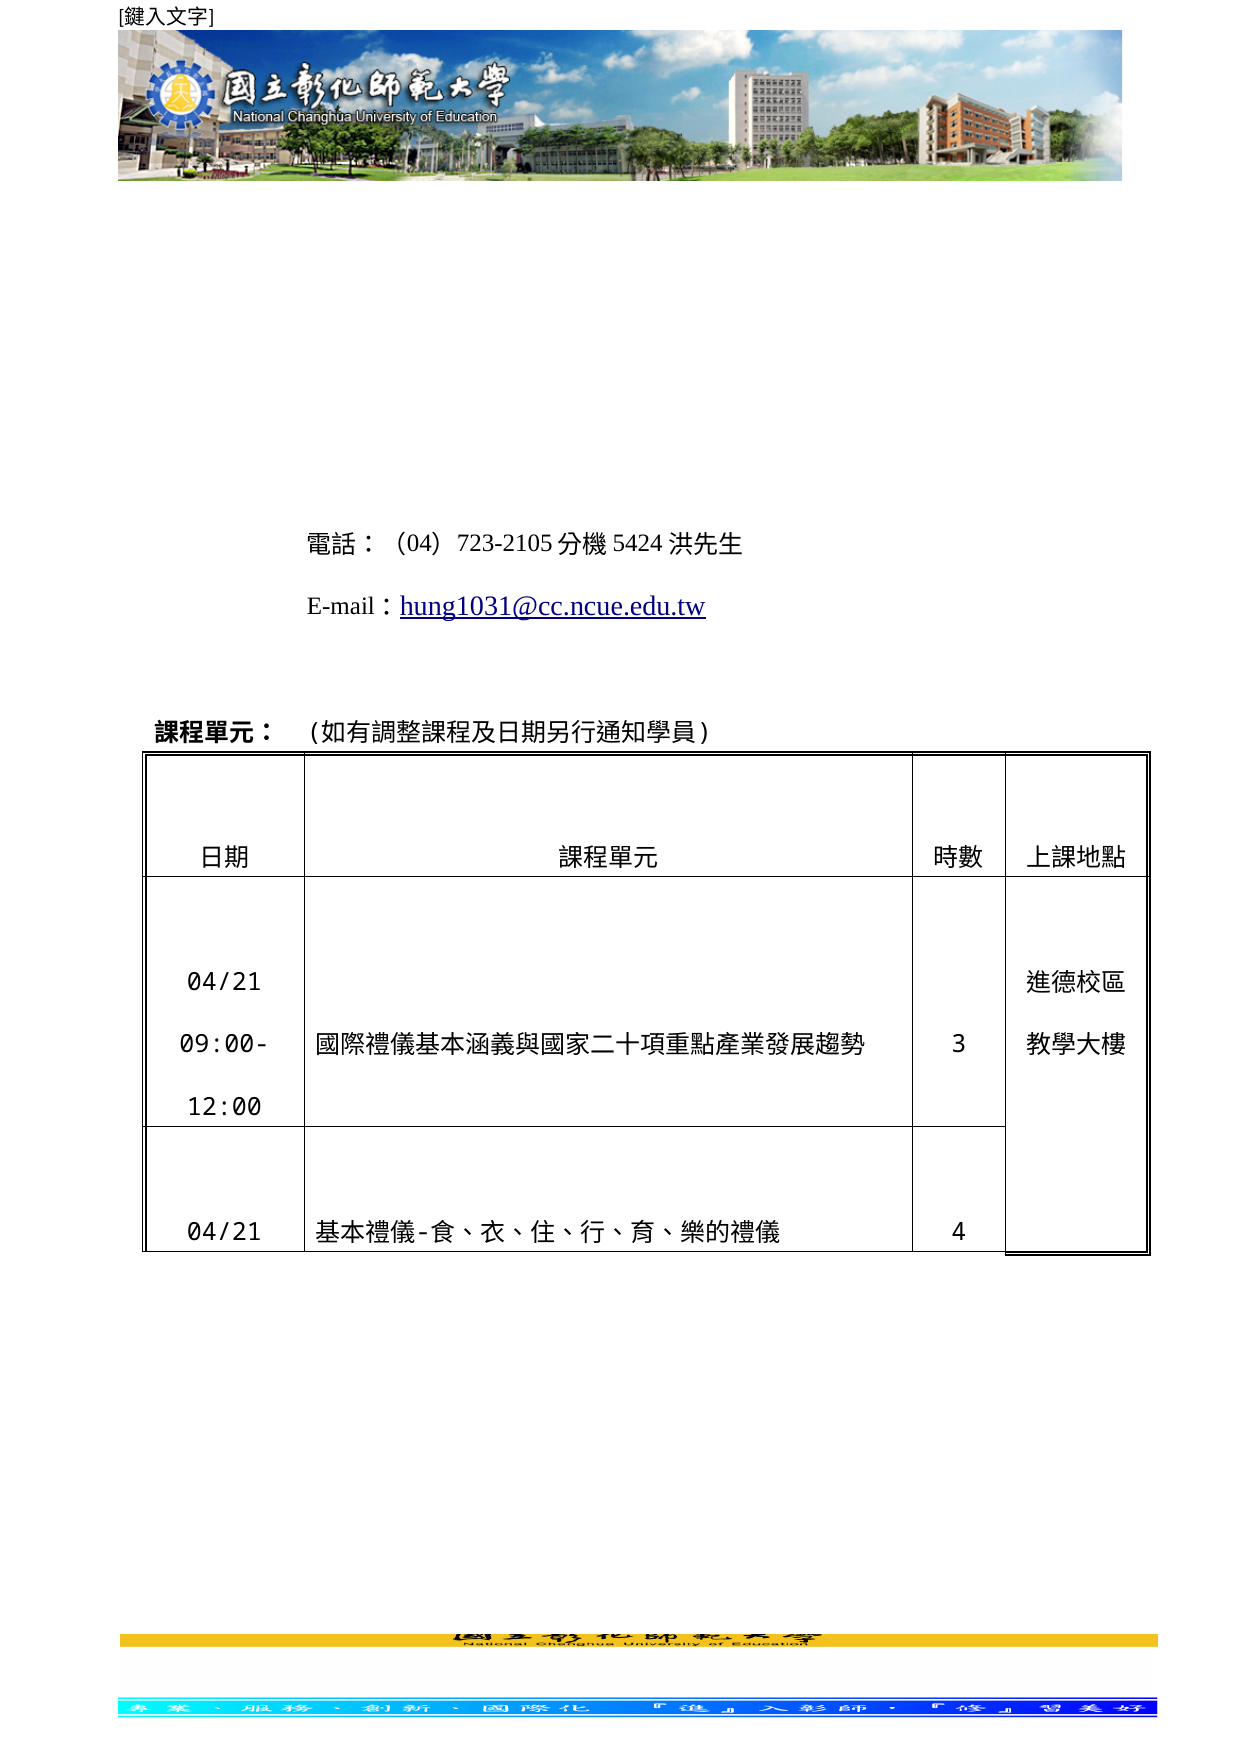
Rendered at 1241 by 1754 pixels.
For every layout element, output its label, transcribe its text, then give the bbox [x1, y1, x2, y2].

table_cell 基本禮儀-食、衣、住、行、育、樂的禮儀 [305, 1127, 912, 1251]
table_cell 電話：（04）723-2105分機5424 洪先生 E-mail：hung1031@cc.ncue.edu.tw [295, 501, 1102, 626]
table_cell (如有調整課程及日期另行通知學員) [295, 689, 1102, 751]
table_cell [295, 626, 307, 689]
table_cell 04/21 09:00-12:00 [147, 877, 304, 1126]
table_cell 國際禮儀基本涵義與國家二十項重點產業發展趨勢 [305, 877, 912, 1126]
table_header [116, 751, 142, 876]
table_cell 3 [913, 877, 1005, 1126]
table_header 上課地點 [1006, 756, 1146, 876]
table_cell [138, 501, 295, 626]
table_cell 進德校區 教學大樓 [1006, 877, 1146, 1251]
table_cell [138, 626, 295, 689]
table_header 日期 [147, 756, 304, 876]
table_header 課程單元 [305, 756, 912, 876]
table_cell 課程單元： [138, 689, 295, 751]
table_cell [116, 1126, 142, 1251]
table_cell 4 [913, 1127, 1005, 1251]
table_cell [116, 876, 142, 1126]
table_cell 04/21 [147, 1127, 304, 1251]
table_cell [1091, 626, 1102, 689]
table_header 時數 [913, 756, 1005, 876]
